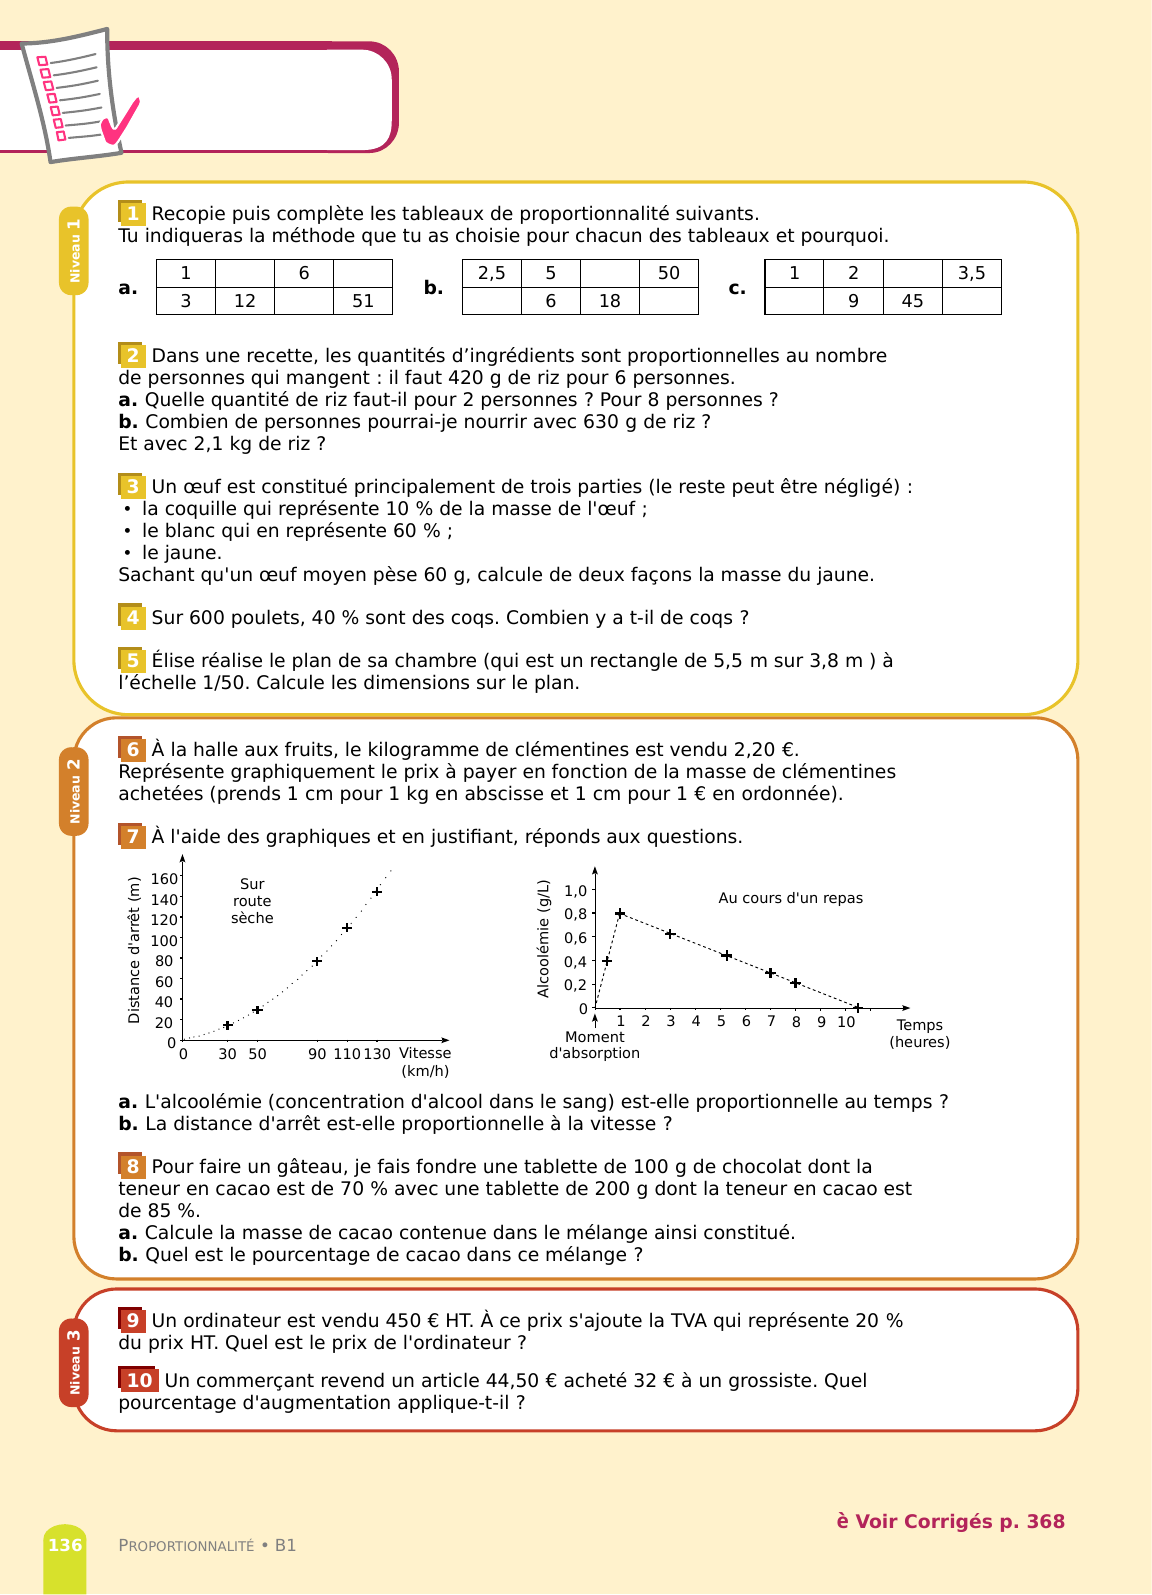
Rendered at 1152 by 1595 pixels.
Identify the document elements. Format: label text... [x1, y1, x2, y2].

table_header 1 [157, 260, 215, 287]
table_header 1 [766, 260, 823, 287]
list La distance d'arrêt est-elle proportionnelle à la vitesse ? [1080, 1113, 1152, 1134]
table_cell [463, 288, 521, 314]
table_cell 12 [216, 288, 274, 314]
table_header 5 [522, 260, 580, 287]
table_cell [943, 288, 1001, 314]
table_cell 51 [334, 288, 392, 314]
table_header [216, 260, 274, 287]
table_cell [640, 288, 698, 314]
table_header 3,5 [943, 260, 1001, 287]
table_header 50 [640, 260, 698, 287]
table_cell [766, 288, 823, 314]
table_header [581, 260, 639, 287]
table_header 2,5 [463, 260, 521, 287]
table_header 2 [824, 260, 883, 287]
list le blanc qui en représente 60 % ; [1080, 520, 1152, 542]
list la coquille qui représente 10 % de la masse de l'œuf ; [1080, 498, 1152, 520]
table_header [884, 260, 942, 287]
list le jaune. [1080, 542, 1152, 564]
table_header [334, 260, 392, 287]
table_cell 45 [884, 288, 942, 314]
table_cell 18 [581, 288, 639, 314]
table_cell 3 [157, 288, 215, 314]
table_cell [275, 288, 333, 314]
table_cell 6 [522, 288, 580, 314]
table_cell 9 [824, 288, 883, 314]
table_header 6 [275, 260, 333, 287]
